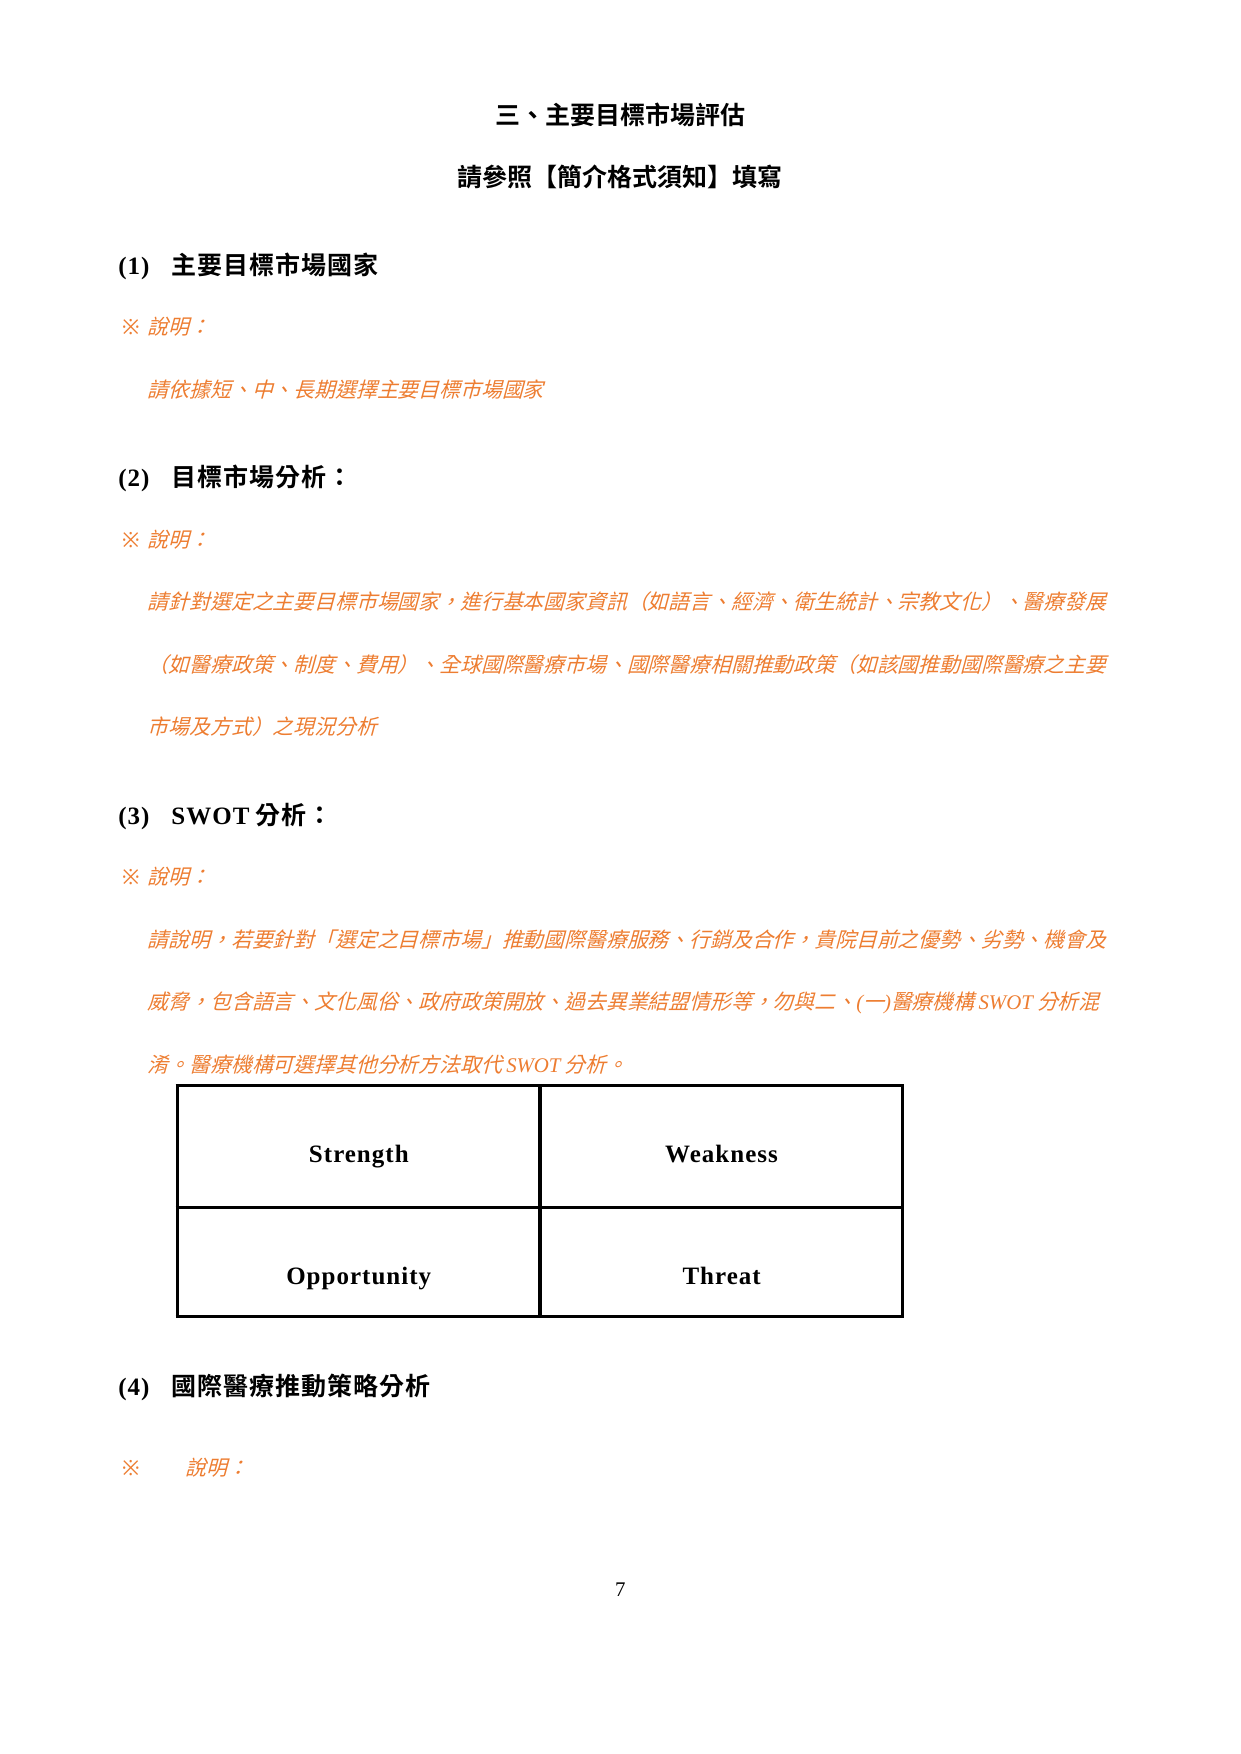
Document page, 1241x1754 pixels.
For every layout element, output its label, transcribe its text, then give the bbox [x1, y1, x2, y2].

text 三、主要目標市場評估 [118, 72, 1122, 134]
table_cell Threat [542, 1209, 901, 1315]
list 主要目標市場國家 [118, 222, 1122, 284]
text 請針對選定之主要目標市場國家，進行基本國家資訊（如語言、經濟、衛生統計、宗教文化）、醫療發展（如醫療政策、制度、費用）、全球國際醫療市場、國際醫療相關推動政策（如該國推動國際醫療之主要市場及方式）之現況分析 [148, 559, 1122, 747]
table_cell Opportunity [179, 1209, 538, 1315]
text 請依據短、中、長期選擇主要目標市場國家 [148, 347, 1122, 409]
list 說明： [118, 1424, 1122, 1487]
table_header Weakness [542, 1087, 901, 1206]
list 說明： [118, 497, 1122, 559]
list 說明： [118, 284, 1122, 347]
table_header Strength [179, 1087, 538, 1206]
text 請參照【簡介格式須知】填寫 [118, 134, 1122, 197]
list 說明： 請說明，若要針對「選定之目標市場」推動國際醫療服務、行銷及合作，貴院目前之優勢、劣勢、機會及威脅，包含語言、文化風俗、政府政策開放、過去異業結盟情形等，勿與二、(一)醫療機構SWOT分析混淆。醫療機構可選擇其他分析方法取代SWOT分析。 [118, 834, 1122, 1084]
list 目標市場分析： [118, 434, 1122, 497]
list SWOT分析： [118, 772, 1122, 834]
list 國際醫療推動策略分析 [118, 1343, 1122, 1406]
